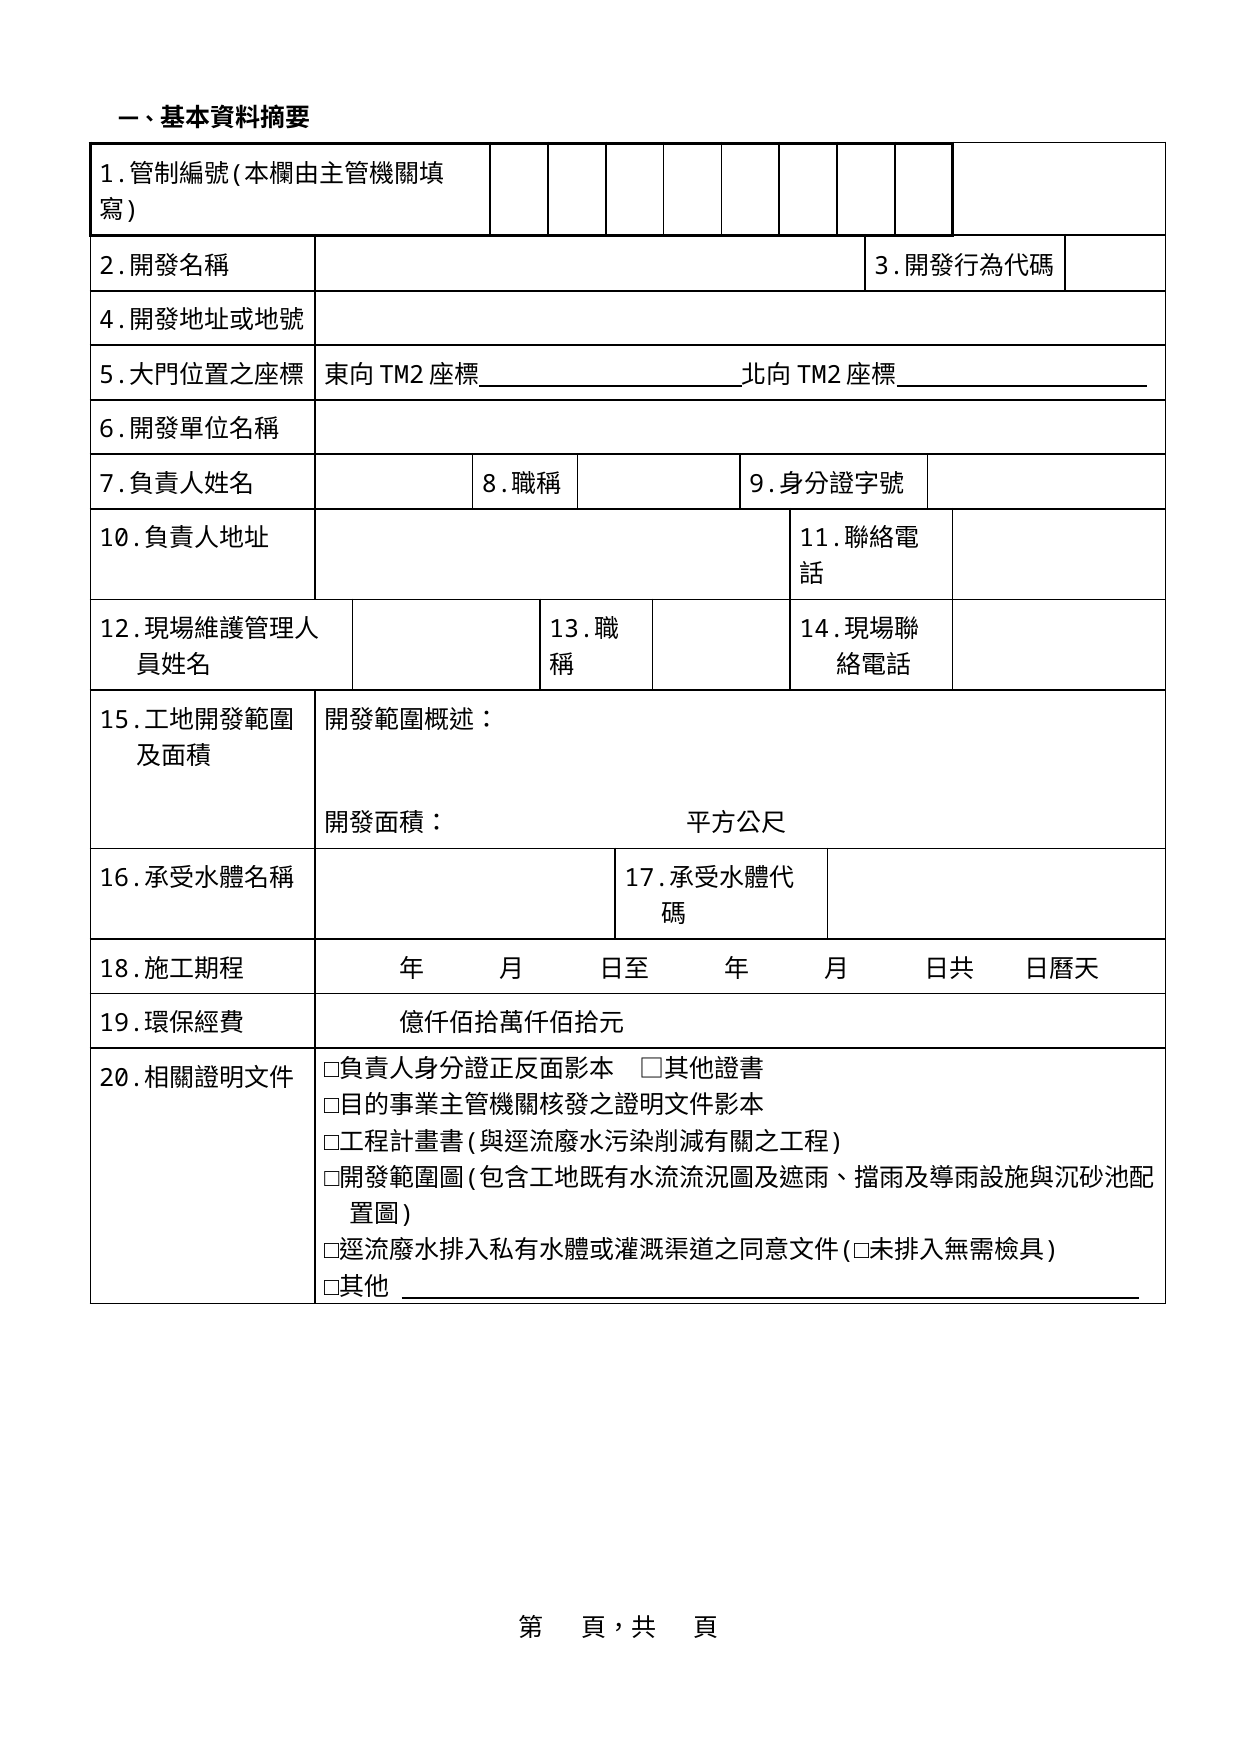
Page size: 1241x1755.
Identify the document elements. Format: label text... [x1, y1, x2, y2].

table_cell 20.相關證明文件 [91, 1049, 314, 1302]
table_cell 5.大門位置之座標 [91, 346, 314, 399]
table_header 1.管制編號(本欄由主管機關填寫) [92, 145, 489, 234]
table_cell 15.工地開發範圍及面積 [91, 691, 314, 847]
table_header [954, 143, 1165, 234]
table_cell 億仟佰拾萬仟佰拾元 [316, 994, 1165, 1047]
table_cell [316, 237, 864, 290]
table_header [780, 145, 836, 234]
table_header [607, 145, 663, 234]
table_header [549, 145, 605, 234]
table_cell [828, 849, 1165, 938]
table_cell [316, 510, 789, 598]
table_cell 18.施工期程 [91, 940, 314, 993]
table_cell [953, 600, 1165, 689]
table_cell 13.職稱 [541, 600, 652, 689]
table_cell 14.現場聯絡電話 [791, 600, 952, 689]
table_cell [578, 455, 739, 508]
table_cell [1066, 236, 1165, 290]
table_cell 3.開發行為代碼 [866, 236, 1064, 290]
table_cell 8.職稱 [473, 455, 577, 508]
table_cell 10.負責人地址 [91, 510, 314, 598]
table_cell [353, 600, 539, 689]
table_cell 東向TM2座標 北向TM2座標 [316, 346, 1165, 399]
table_header [491, 145, 547, 234]
table_cell 9.身分證字號 [741, 455, 927, 508]
table_cell 4.開發地址或地號 [91, 292, 314, 344]
table_cell □負責人身分證正反面影本 □其他證書 □目的事業主管機關核發之證明文件影本 □工程計畫書(與逕流廢水污染削減有關之工程) □開發範圍圖(包含工地既有水流流況圖及遮雨、擋雨及導雨設施與沉砂池配置圖) □逕流廢水排入私有水體或灌溉渠道之同意文件(□未排入無需檢具) □其他 [316, 1049, 1165, 1302]
table_cell 19.環保經費 [91, 994, 314, 1047]
table_cell [316, 455, 472, 508]
table_cell 11.聯絡電話 [791, 510, 952, 598]
table_cell 7.負責人姓名 [91, 455, 314, 508]
table_cell 2.開發名稱 [91, 237, 314, 290]
table_cell 12.現場維護管理人員姓名 [91, 600, 352, 689]
table_cell 開發範圍概述： 開發面積： 平方公尺 [316, 691, 1165, 847]
table_header [838, 145, 894, 234]
table_cell [928, 455, 1165, 508]
table_cell [316, 292, 1165, 344]
table_header [722, 145, 778, 234]
text 一、基本資料摘要 [118, 97, 1119, 133]
table_cell 年 月 日至 年 月 日共 日曆天 [316, 940, 1165, 993]
table_header [896, 145, 951, 234]
table_cell 17.承受水體代碼 [616, 849, 827, 938]
table_cell [316, 849, 614, 938]
table_cell 6.開發單位名稱 [91, 401, 314, 453]
table_cell [953, 510, 1165, 598]
table_cell 16.承受水體名稱 [91, 849, 314, 938]
table_cell [316, 401, 1165, 453]
table_cell [653, 600, 789, 689]
table_header [664, 145, 721, 234]
